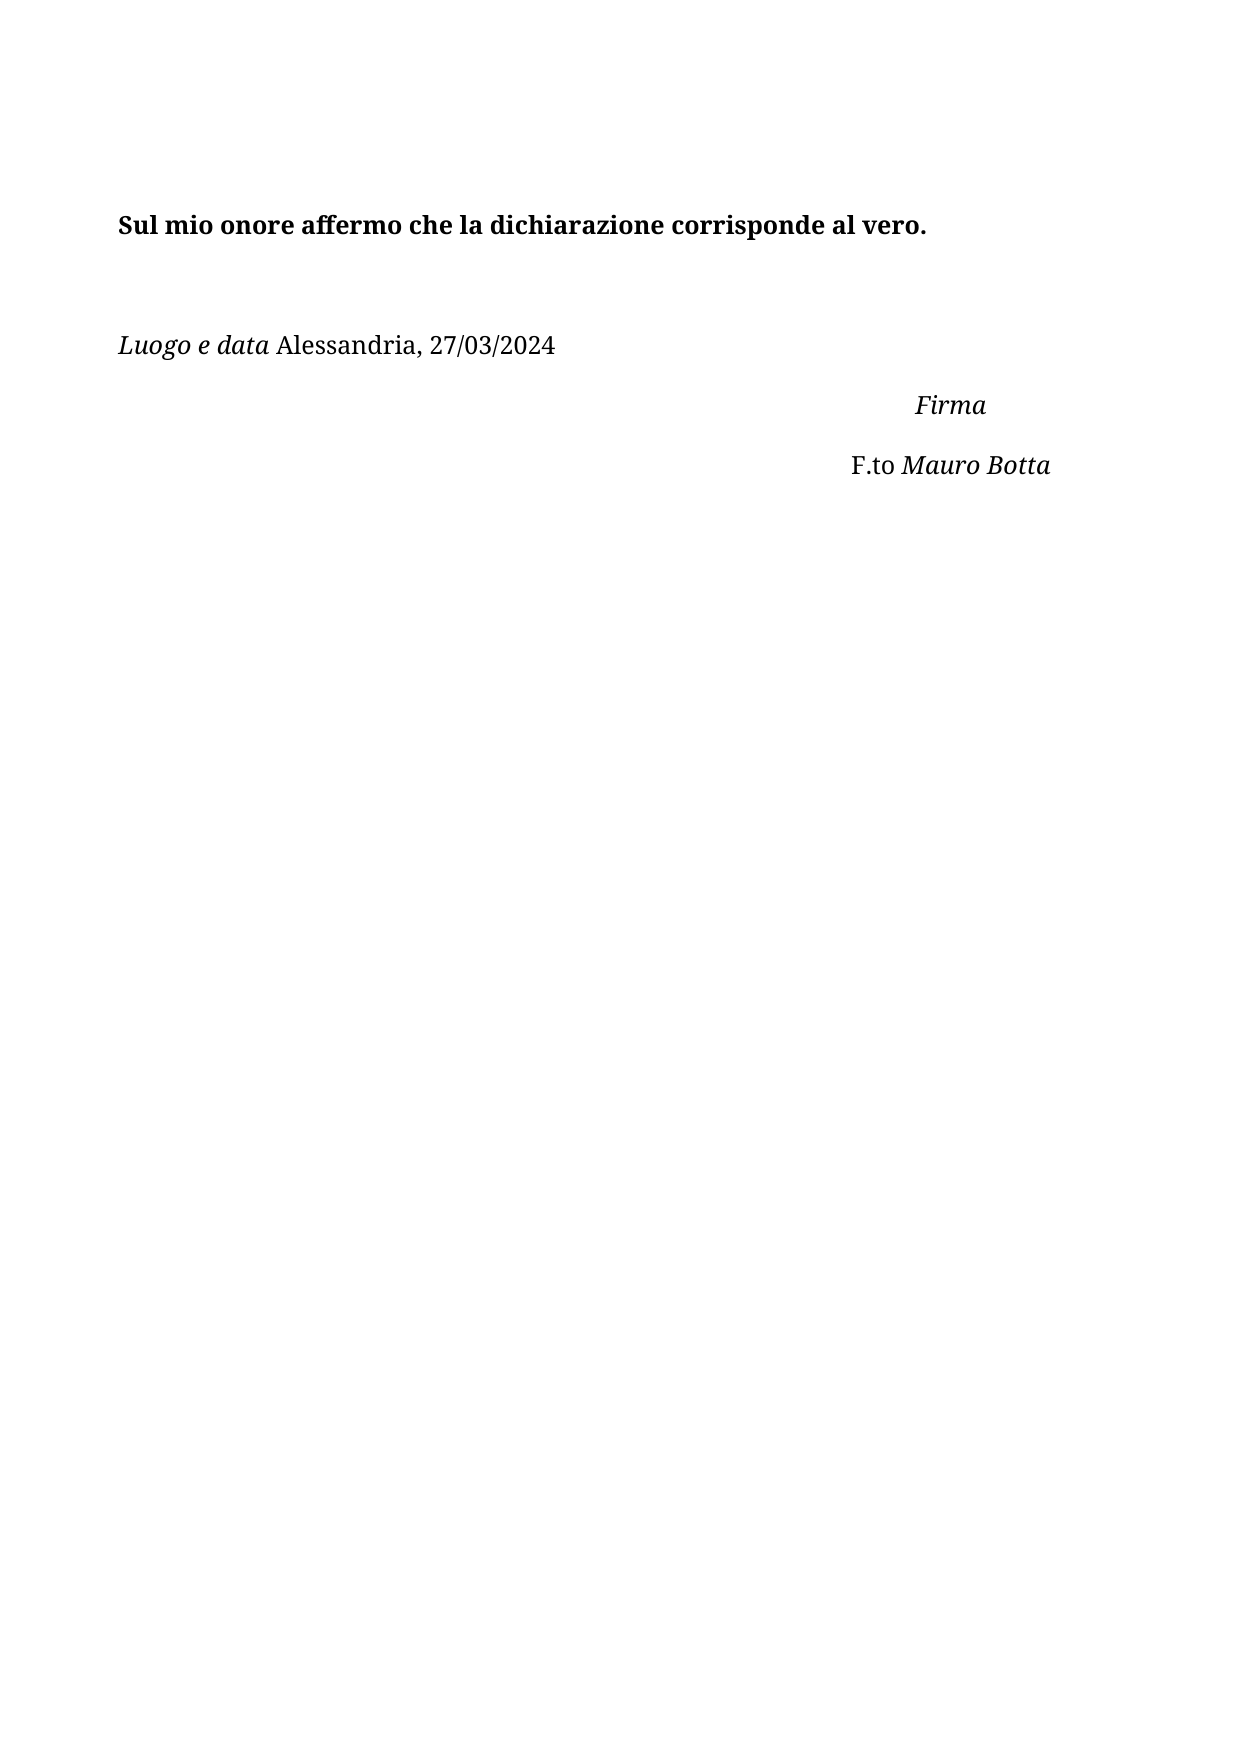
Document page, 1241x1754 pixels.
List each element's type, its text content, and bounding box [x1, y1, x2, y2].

text F.to Mauro Botta [708, 448, 1122, 482]
text Firma [708, 388, 1122, 422]
text Sul mio onore affermo che la dichiarazione corrisponde al vero. [118, 208, 1122, 242]
text Luogo e data Alessandria, 27/03/2024 [118, 328, 1122, 362]
